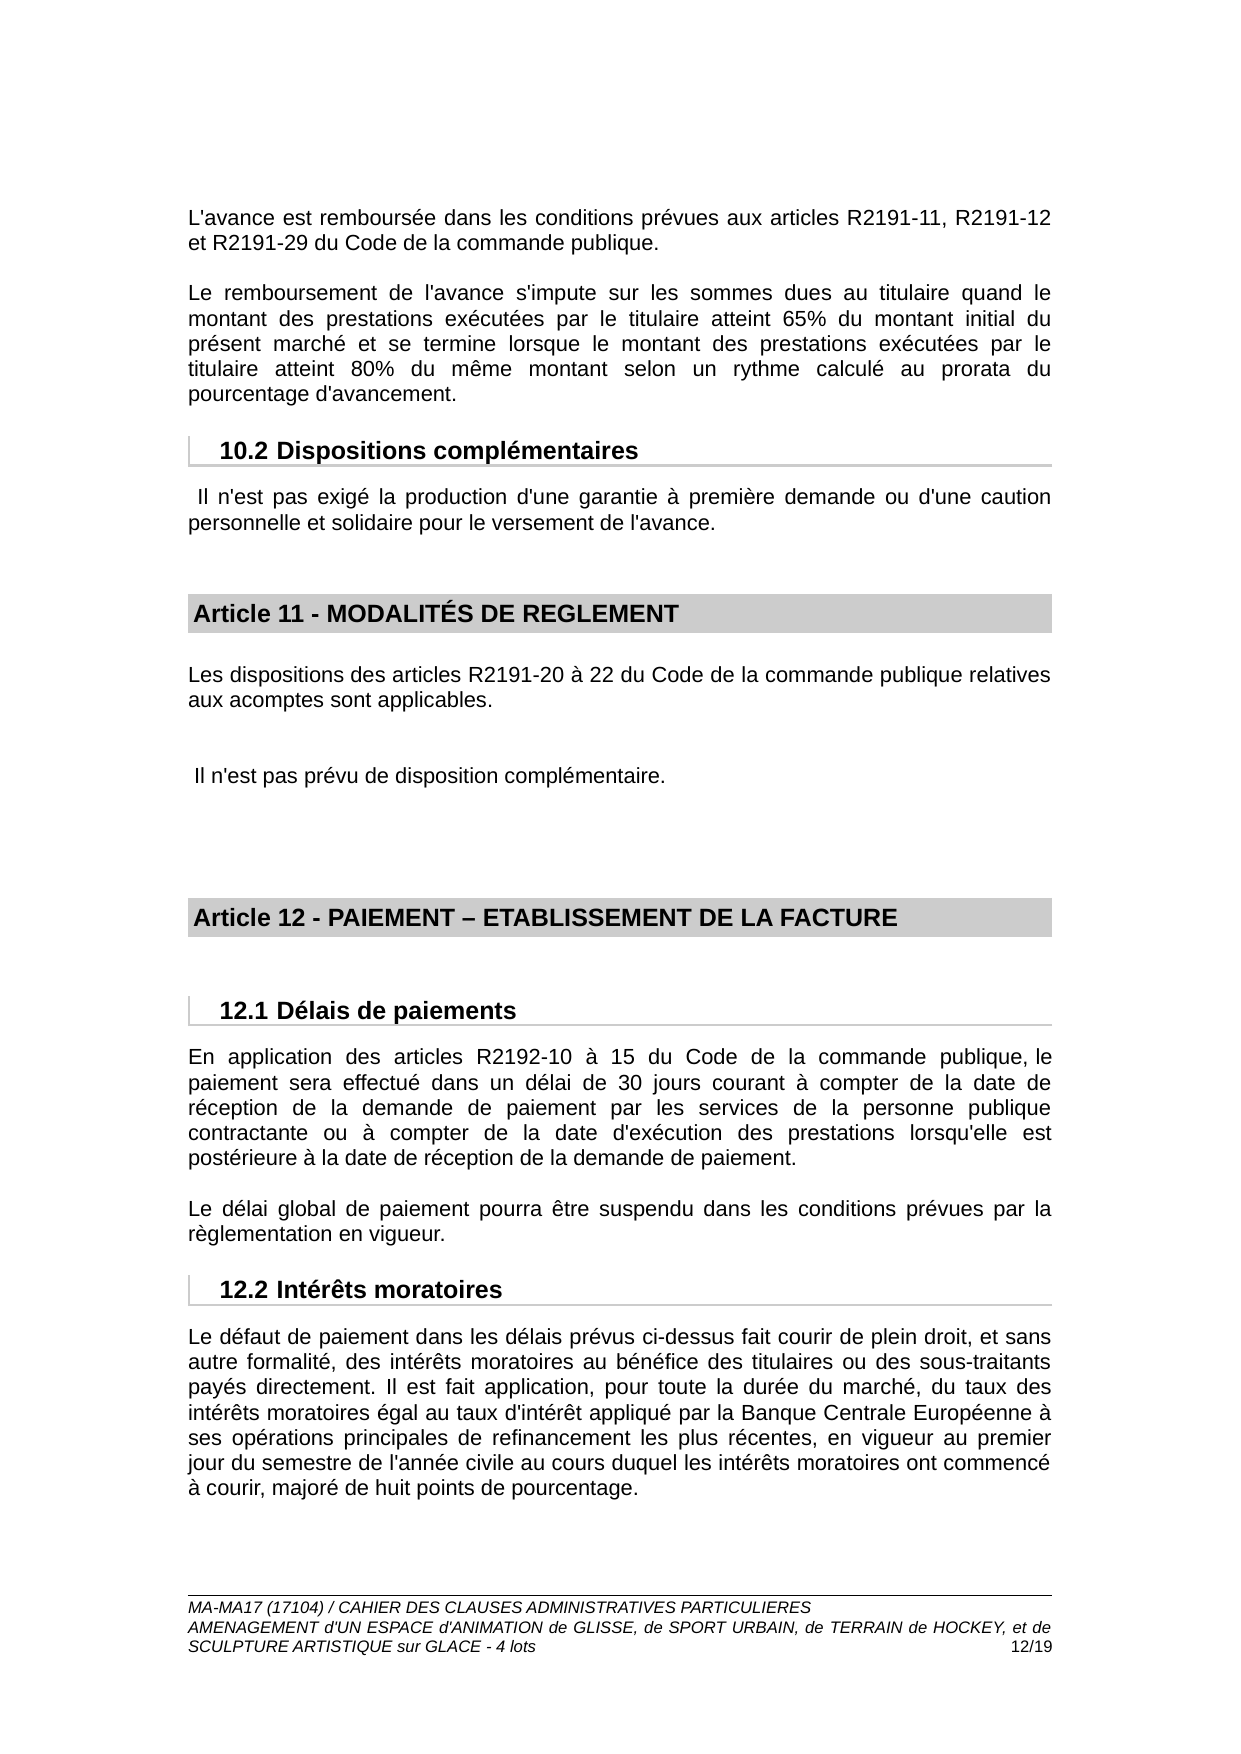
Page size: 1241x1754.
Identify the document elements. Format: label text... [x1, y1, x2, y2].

text Il n'est pas prévu de disposition complémentaire. [188, 763, 1052, 788]
text Le défaut de paiement dans les délais prévus ci-dessus fait courir de plein droit, et sans autre formalité, des intérêts moratoires au bénéfice des titulaires ou des sous-traitants payés directement. Il est fait application, pour toute la durée du marché, du taux des intérêts moratoires égal au taux d'intérêt appliqué par la Banque Centrale Européenne à ses opérations principales de refinancement les plus récentes, en vigueur au premier jour du semestre de l'année civile au cours duquel les intérêts moratoires ont commencé à courir, majoré de huit points de pourcentage. [188, 1324, 1052, 1500]
subtitle Dispositions complémentaires [190, 436, 1052, 464]
subtitle MODALITÉS DE REGLEMENT [190, 596, 1050, 630]
subtitle Délais de paiements [190, 996, 1052, 1024]
subtitle PAIEMENT – ETABLISSEMENT DE LA FACTURE [190, 900, 1050, 934]
text Le délai global de paiement pourra être suspendu dans les conditions prévues par la règlementation en vigueur. [188, 1195, 1052, 1246]
text Le remboursement de l'avance s'impute sur les sommes dues au titulaire quand le montant des prestations exécutées par le titulaire atteint 65% du montant initial du présent marché et se termine lorsque le montant des prestations exécutées par le titulaire atteint 80% du même montant selon un rythme calculé au prorata du pourcentage d'avancement. [188, 280, 1052, 406]
text Il n'est pas exigé la production d'une garantie à première demande ou d'une caution personnelle et solidaire pour le versement de l'avance. [188, 484, 1052, 535]
subtitle Intérêts moratoires [190, 1275, 1052, 1304]
text Les dispositions des articles R2191-20 à 22 du Code de la commande publique relatives aux acomptes sont applicables. [188, 662, 1052, 713]
text L'avance est remboursée dans les conditions prévues aux articles R2191-11, R2191-12 et R2191-29 du Code de la commande publique. [188, 204, 1052, 255]
text En application des articles R2192-10 à 15 du Code de la commande publique, le paiement sera effectué dans un délai de 30 jours courant à compter de la date de réception de la demande de paiement par les services de la personne publique contractante ou à compter de la date d'exécution des prestations lorsqu'elle est postérieure à la date de réception de la demande de paiement. [188, 1044, 1052, 1170]
